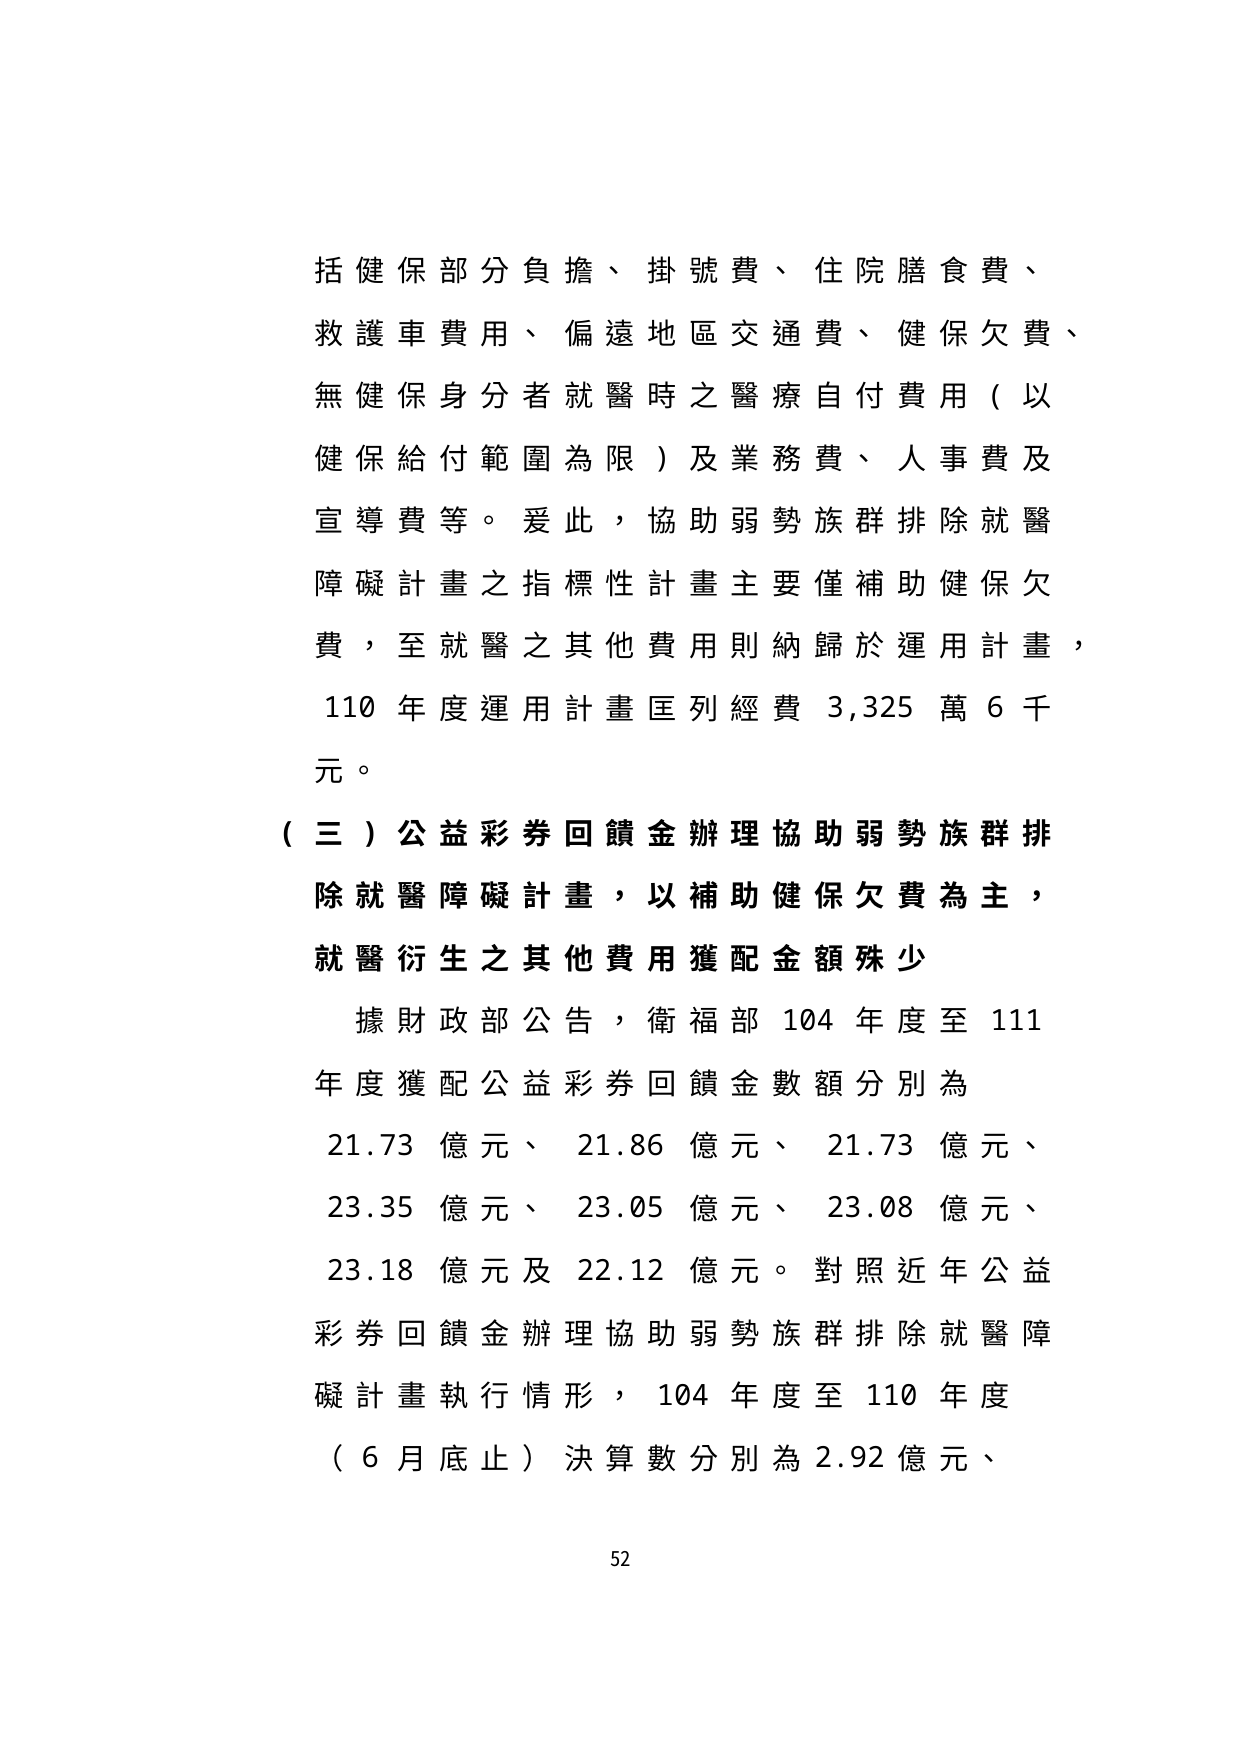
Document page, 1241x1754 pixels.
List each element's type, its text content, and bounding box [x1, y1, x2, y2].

text 據財政部公告，衛福部104年度至111年度獲配公益彩券回饋金數額分別為21.73億元、21.86億元、21.73億元、23.35億元、23.05億元、23.08億元、23.18億元及22.12億元。對照近年公益彩券回饋金辦理協助弱勢族群排除就醫障礙計畫執行情形，104年度至110年度（6月底止）決算數分別為2.92億元、2.86億元、2.12億元、2.48億元、2.72億元、2.7億元及1.26億元，並以補助健保欠費為主，占比介於81%至90%間(詳表1)；至就醫衍生之其他費用(如：健保部分負擔、住院膳食費、掛號費、救護車費用)獲配金額殊少(詳表2)。另雖有地方政府以補助每人每年3萬元為上限，110年9月復囿於計畫經費用罄，不再受理申請，現行計畫得否因應弱勢族群就醫需求，容待檢討。 [271, 977, 1058, 1477]
text 觀諸110年度計畫情形，指標性計畫由健保署執行，補助項目為繳納健保欠費(含紓困貸款未還款)；運用計畫則由健保署及地方政府衛生局申請，補助項目包括健保部分負擔、掛號費、住院膳食費、救護車費用、偏遠地區交通費、健保欠費、無健保身分者就醫時之醫療自付費用(以健保給付範圍為限)及業務費、人事費及宣導費等。爰此，協助弱勢族群排除就醫障礙計畫之指標性計畫主要僅補助健保欠費，至就醫之其他費用則納歸於運用計畫，110年度運用計畫匡列經費3,325萬6千元。 [271, 227, 1058, 790]
text (三)公益彩券回饋金辦理協助弱勢族群排除就醫障礙計畫，以補助健保欠費為主，就醫衍生之其他費用獲配金額殊少 [242, 790, 1058, 977]
